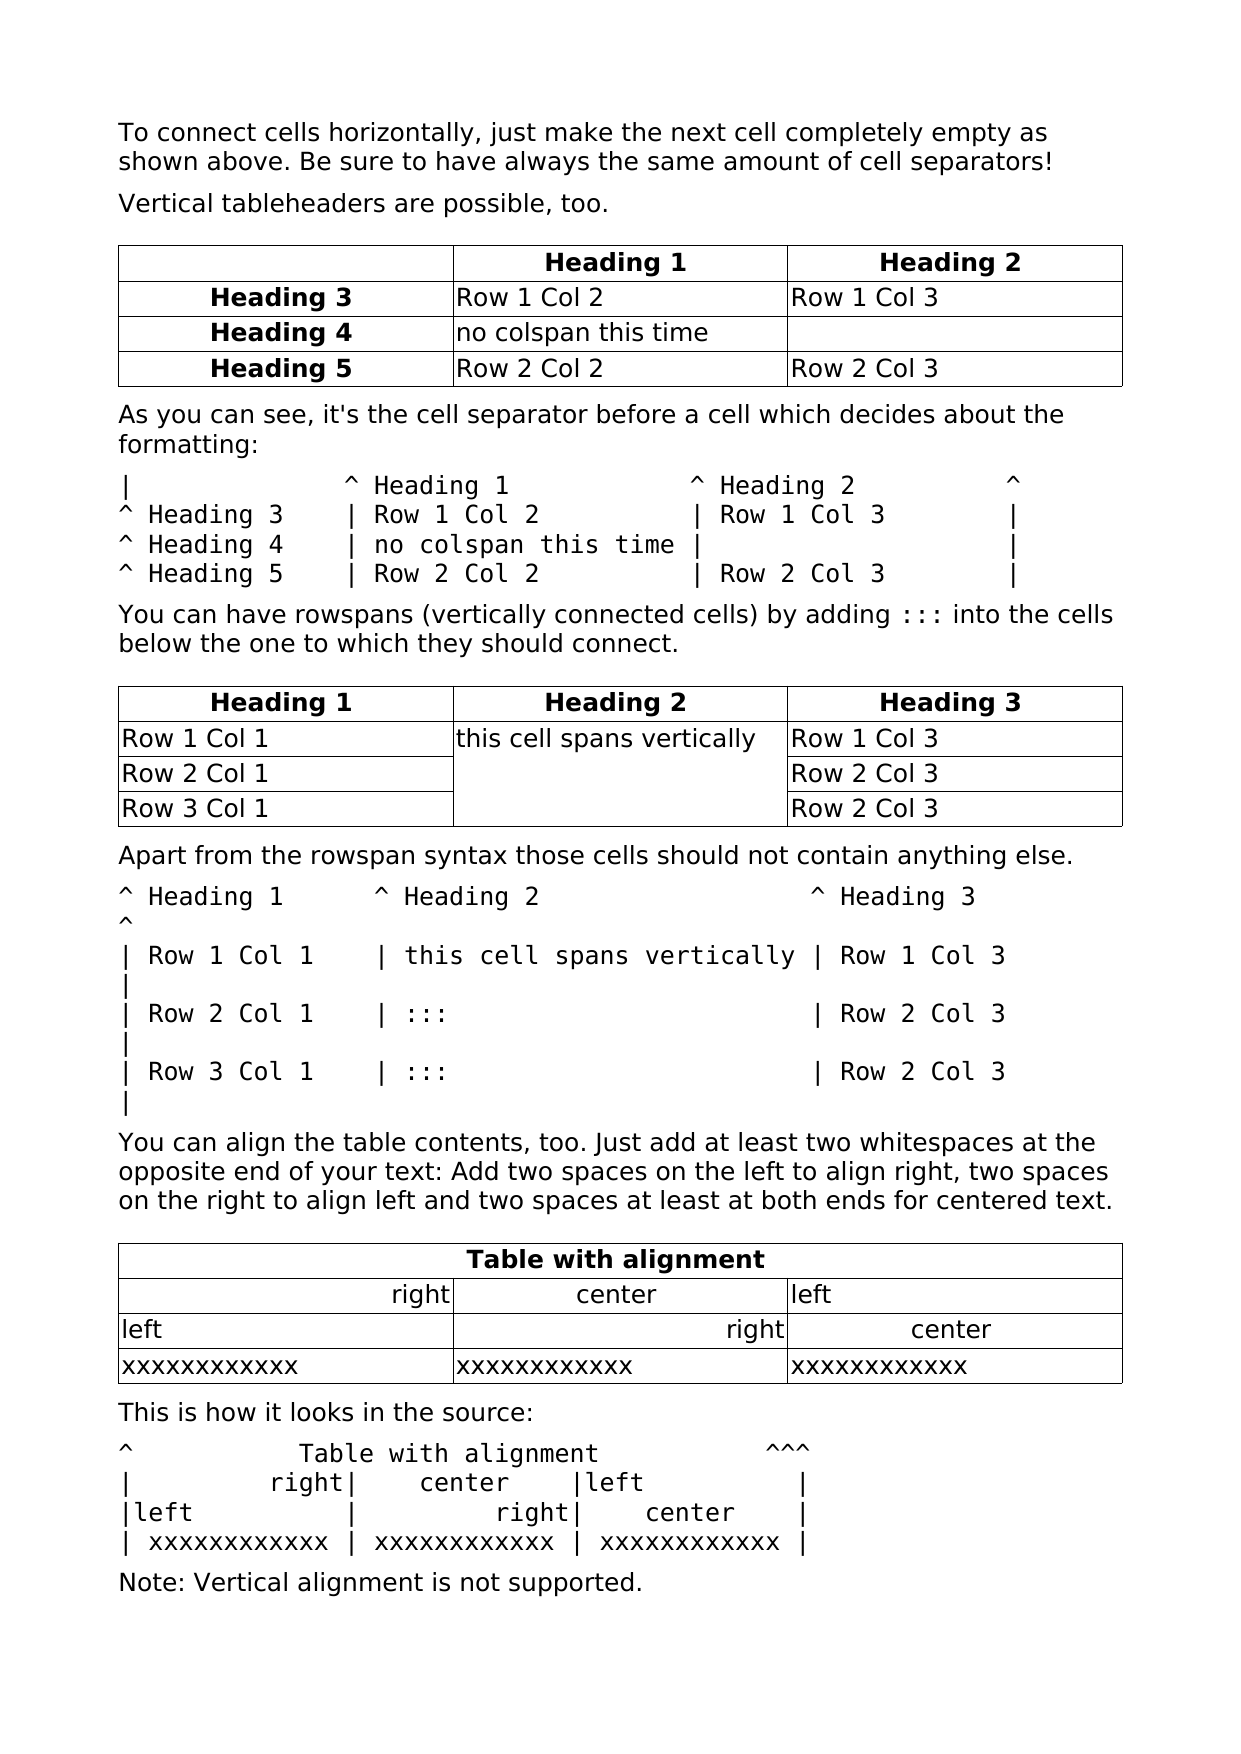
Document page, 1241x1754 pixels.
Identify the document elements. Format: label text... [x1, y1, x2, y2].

text Vertical tableheaders are possible, too. [118, 189, 1122, 218]
table_cell Row 2 Col 3 [788, 352, 1122, 386]
text To connect cells horizontally, just make the next cell completely empty as shown above. Be sure to have always the same amount of cell separators! [118, 118, 1122, 176]
text ^ Table with alignment ^^^ | right| center |left | |left | right| center | | xxxxxxxxxxxx | xxxxxxxxxxxx | xxxxxxxxxxxx | [118, 1439, 1122, 1556]
text This is how it looks in the source: [118, 1398, 1122, 1427]
text Note: Vertical alignment is not supported. [118, 1568, 1122, 1597]
text You can have rowspans (vertically connected cells) by adding ::: into the cells below the one to which they should connect. [118, 600, 1122, 658]
table_cell center [454, 1279, 787, 1313]
table_header Heading 2 [454, 687, 787, 721]
table_cell right [119, 1279, 453, 1313]
table_header Heading 1 [454, 246, 787, 281]
text Apart from the rowspan syntax those cells should not contain anything else. [118, 841, 1122, 870]
table_cell Row 1 Col 1 [119, 722, 453, 756]
table_cell Row 1 Col 2 [454, 282, 787, 316]
table_cell xxxxxxxxxxxx [788, 1349, 1122, 1383]
table_cell left [119, 1314, 453, 1348]
table_cell no colspan this time [454, 317, 787, 351]
table_cell Row 1 Col 3 [788, 282, 1122, 316]
table_cell xxxxxxxxxxxx [454, 1349, 787, 1383]
table_cell xxxxxxxxxxxx [119, 1349, 453, 1383]
text As you can see, it's the cell separator before a cell which decides about the formatting: [118, 401, 1122, 459]
table_cell [788, 317, 1122, 351]
table_cell Row 2 Col 3 [788, 792, 1122, 826]
table_cell Heading 4 [119, 317, 453, 351]
text You can align the table contents, too. Just add at least two whitespaces at the opposite end of your text: Add two spaces on the left to align right, two spaces on the right to align left and two spaces at least at both ends for centered text. [118, 1128, 1122, 1215]
table_header Table with alignment [119, 1244, 1122, 1278]
table_cell Row 2 Col 2 [454, 352, 787, 386]
table_header Heading 1 [119, 687, 453, 721]
table_cell left [788, 1279, 1122, 1313]
text | ^ Heading 1 ^ Heading 2 ^ ^ Heading 3 | Row 1 Col 2 | Row 1 Col 3 | ^ Heading 4 | no colspan this time | | ^ Heading 5 | Row 2 Col 2 | Row 2 Col 3 | [118, 472, 1122, 588]
table_cell Row 1 Col 3 [788, 722, 1122, 756]
table_header Heading 3 [788, 687, 1122, 721]
table_cell this cell spans vertically [454, 722, 787, 826]
table_cell Row 3 Col 1 [119, 792, 453, 826]
table_cell Heading 5 [119, 352, 453, 386]
table_cell Heading 3 [119, 282, 453, 316]
table_header Heading 2 [788, 246, 1122, 281]
table_cell center [788, 1314, 1122, 1348]
table_cell right [454, 1314, 787, 1348]
table_cell Row 2 Col 3 [788, 757, 1122, 791]
text ^ Heading 1 ^ Heading 2 ^ Heading 3 ^ | Row 1 Col 1 | this cell spans vertically | Row 1 Col 3 | | Row 2 Col 1 | ::: | Row 2 Col 3 | | Row 3 Col 1 | ::: | Row 2 Col 3 | [118, 883, 1122, 1116]
table_cell Row 2 Col 1 [119, 757, 453, 791]
table_header [119, 246, 453, 281]
